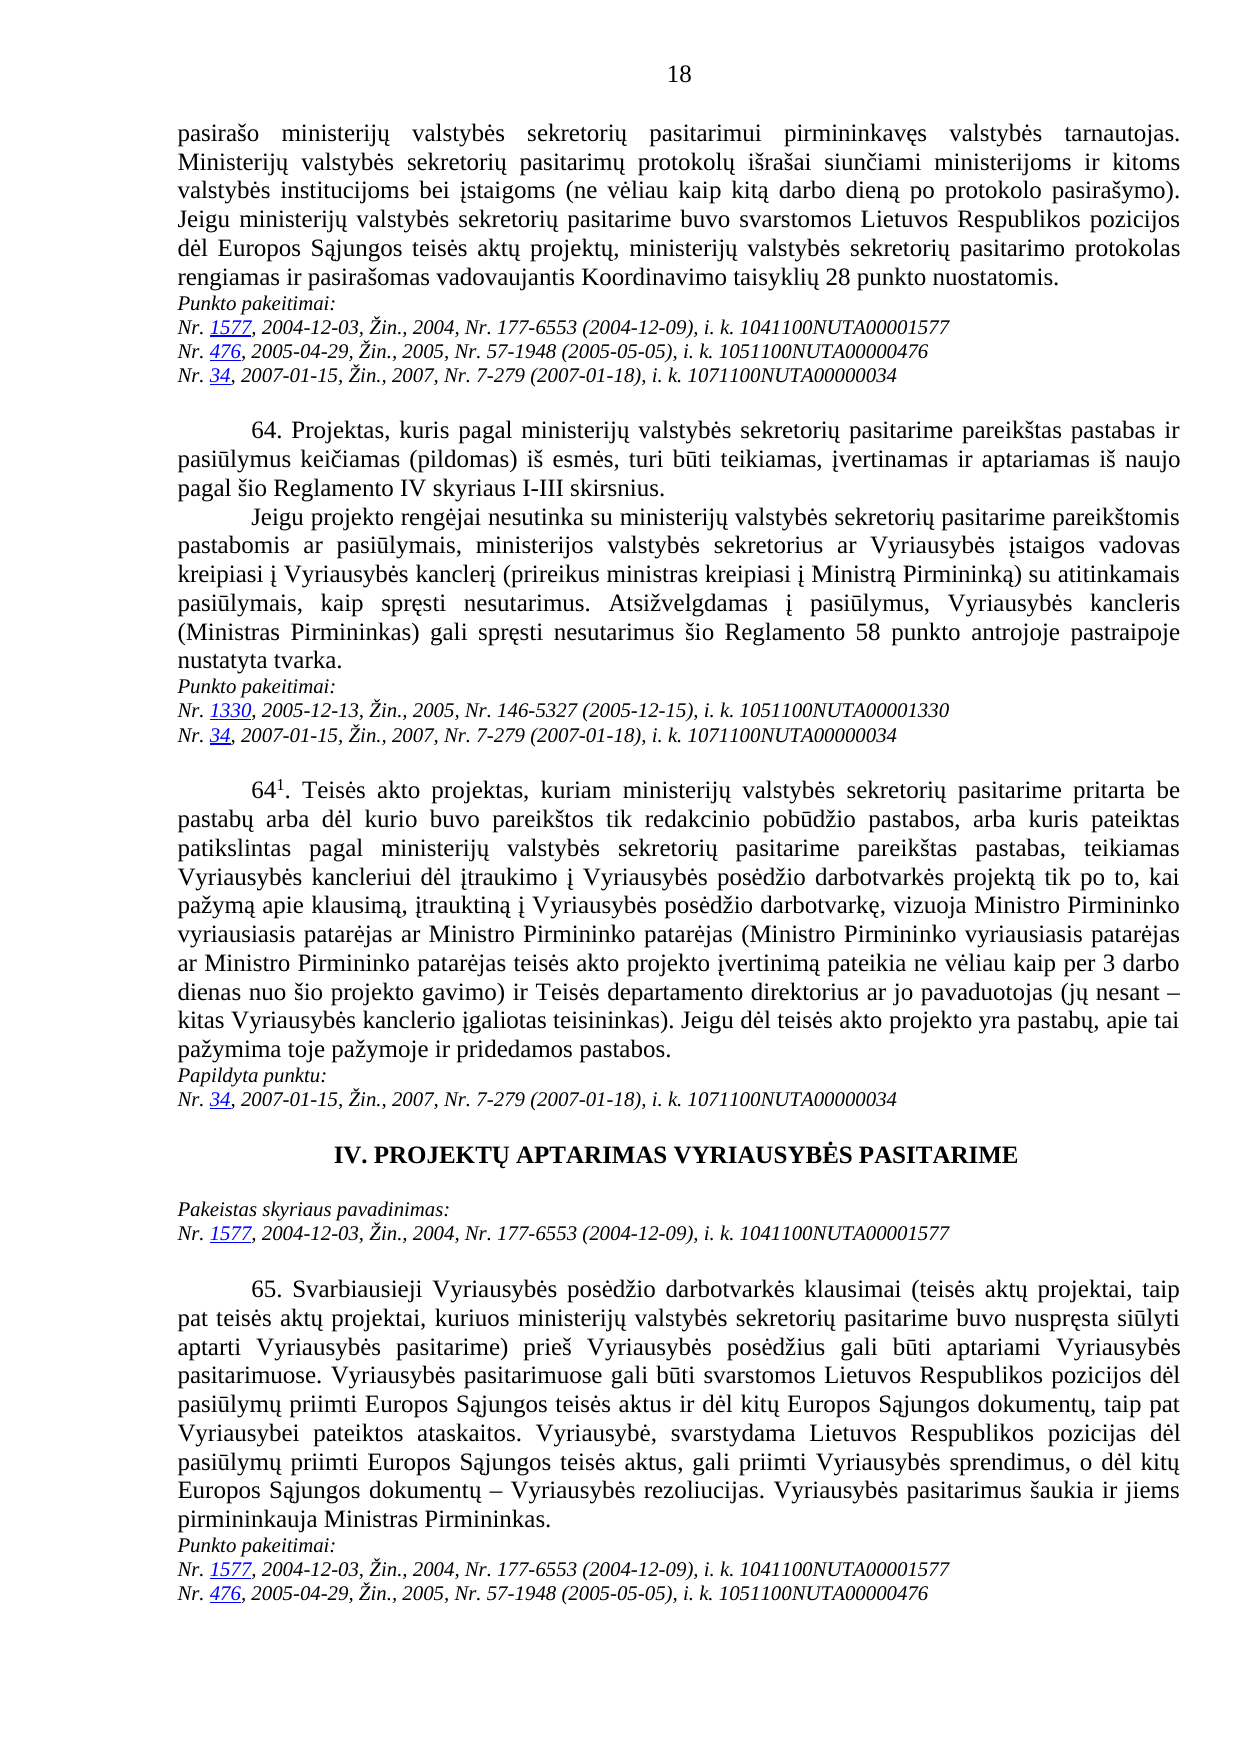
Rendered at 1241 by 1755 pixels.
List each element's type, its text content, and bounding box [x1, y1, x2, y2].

text 65. Svarbiausieji Vyriausybės posėdžio darbotvarkės klausimai (teisės aktų projektai, taip pat teisės aktų projektai, kuriuos ministerijų valstybės sekretorių pasitarime buvo nuspręsta siūlyti aptarti Vyriausybės pasitarime) prieš Vyriausybės posėdžius gali būti aptariami Vyriausybės pasitarimuose. Vyriausybės pasitarimuose gali būti svarstomos Lietuvos Respublikos pozicijos dėl pasiūlymų priimti Europos Sąjungos teisės aktus ir dėl kitų Europos Sąjungos dokumentų, taip pat Vyriausybei pateiktos ataskaitos. Vyriausybė, svarstydama Lietuvos Respublikos pozicijas dėl pasiūlymų priimti Europos Sąjungos teisės aktus, gali priimti Vyriausybės sprendimus, o dėl kitų Europos Sąjungos dokumentų – Vyriausybės rezoliucijas. Vyriausybės pasitarimus šaukia ir jiems pirmininkauja Ministras Pirmininkas. [177, 1274, 1181, 1533]
text Nr. 476, 2005-04-29, Žin., 2005, Nr. 57-1948 (2005-05-05), i. k. 1051100NUTA00000476 [177, 339, 1181, 363]
text Nr. 1577, 2004-12-03, Žin., 2004, Nr. 177-6553 (2004-12-09), i. k. 1041100NUTA00001577 [177, 315, 1181, 339]
text 641. Teisės akto projektas, kuriam ministerijų valstybės sekretorių pasitarime pritarta be pastabų arba dėl kurio buvo pareikštos tik redakcinio pobūdžio pastabos, arba kuris pateiktas patikslintas pagal ministerijų valstybės sekretorių pasitarime pareikštas pastabas, teikiamas Vyriausybės kancleriui dėl įtraukimo į Vyriausybės posėdžio darbotvarkės projektą tik po to, kai pažymą apie klausimą, įtrauktiną į Vyriausybės posėdžio darbotvarkę, vizuoja Ministro Pirmininko vyriausiasis patarėjas ar Ministro Pirmininko patarėjas (Ministro Pirmininko vyriausiasis patarėjas ar Ministro Pirmininko patarėjas teisės akto projekto įvertinimą pateikia ne vėliau kaip per 3 darbo dienas nuo šio projekto gavimo) ir Teisės departamento direktorius ar jo pavaduotojas (jų nesant – kitas Vyriausybės kanclerio įgaliotas teisininkas). Jeigu dėl teisės akto projekto yra pastabų, apie tai pažymima toje pažymoje ir pridedamos pastabos. [177, 775, 1181, 1063]
text Punkto pakeitimai: [177, 674, 1181, 698]
text Papildyta punktu: [177, 1063, 1181, 1087]
text Nr. 1577, 2004-12-03, Žin., 2004, Nr. 177-6553 (2004-12-09), i. k. 1041100NUTA00001577 [177, 1557, 1181, 1581]
text Nr. 476, 2005-04-29, Žin., 2005, Nr. 57-1948 (2005-05-05), i. k. 1051100NUTA00000476 [177, 1581, 1181, 1605]
text Nr. 34, 2007-01-15, Žin., 2007, Nr. 7-279 (2007-01-18), i. k. 1071100NUTA00000034 [177, 363, 1181, 387]
text Nr. 34, 2007-01-15, Žin., 2007, Nr. 7-279 (2007-01-18), i. k. 1071100NUTA00000034 [177, 722, 1181, 747]
text Nr. 1577, 2004-12-03, Žin., 2004, Nr. 177-6553 (2004-12-09), i. k. 1041100NUTA00001577 [177, 1221, 1181, 1245]
text Punkto pakeitimai: [177, 291, 1181, 315]
text Jeigu projekto rengėjai nesutinka su ministerijų valstybės sekretorių pasitarime pareikštomis pastabomis ar pasiūlymais, ministerijos valstybės sekretorius ar Vyriausybės įstaigos vadovas kreipiasi į Vyriausybės kanclerį (prireikus ministras kreipiasi į Ministrą Pirmininką) su atitinkamais pasiūlymais, kaip spręsti nesutarimus. Atsižvelgdamas į pasiūlymus, Vyriausybės kancleris (Ministras Pirmininkas) gali spręsti nesutarimus šio Reglamento 58 punkto antrojoje pastraipoje nustatyta tvarka. [177, 502, 1181, 674]
text Pakeistas skyriaus pavadinimas: [177, 1197, 1181, 1221]
text pasirašo ministerijų valstybės sekretorių pasitarimui pirmininkavęs valstybės tarnautojas. Ministerijų valstybės sekretorių pasitarimų protokolų išrašai siunčiami ministerijoms ir kitoms valstybės institucijoms bei įstaigoms (ne vėliau kaip kitą darbo dieną po protokolo pasirašymo). Jeigu ministerijų valstybės sekretorių pasitarime buvo svarstomos Lietuvos Respublikos pozicijos dėl Europos Sąjungos teisės aktų projektų, ministerijų valstybės sekretorių pasitarimo protokolas rengiamas ir pasirašomas vadovaujantis Koordinavimo taisyklių 28 punkto nuostatomis. [177, 118, 1181, 291]
text 64. Projektas, kuris pagal ministerijų valstybės sekretorių pasitarime pareikštas pastabas ir pasiūlymus keičiamas (pildomas) iš esmės, turi būti teikiamas, įvertinamas ir aptariamas iš naujo pagal šio Reglamento IV skyriaus I-III skirsnius. [177, 416, 1181, 502]
text IV. PROJEKTŲ APTARIMAS VYRIAUSYBĖS PASITARIME [177, 1140, 1181, 1168]
text Nr. 1330, 2005-12-13, Žin., 2005, Nr. 146-5327 (2005-12-15), i. k. 1051100NUTA00001330 [177, 698, 1181, 722]
text Punkto pakeitimai: [177, 1533, 1181, 1557]
text Nr. 34, 2007-01-15, Žin., 2007, Nr. 7-279 (2007-01-18), i. k. 1071100NUTA00000034 [177, 1087, 1181, 1111]
